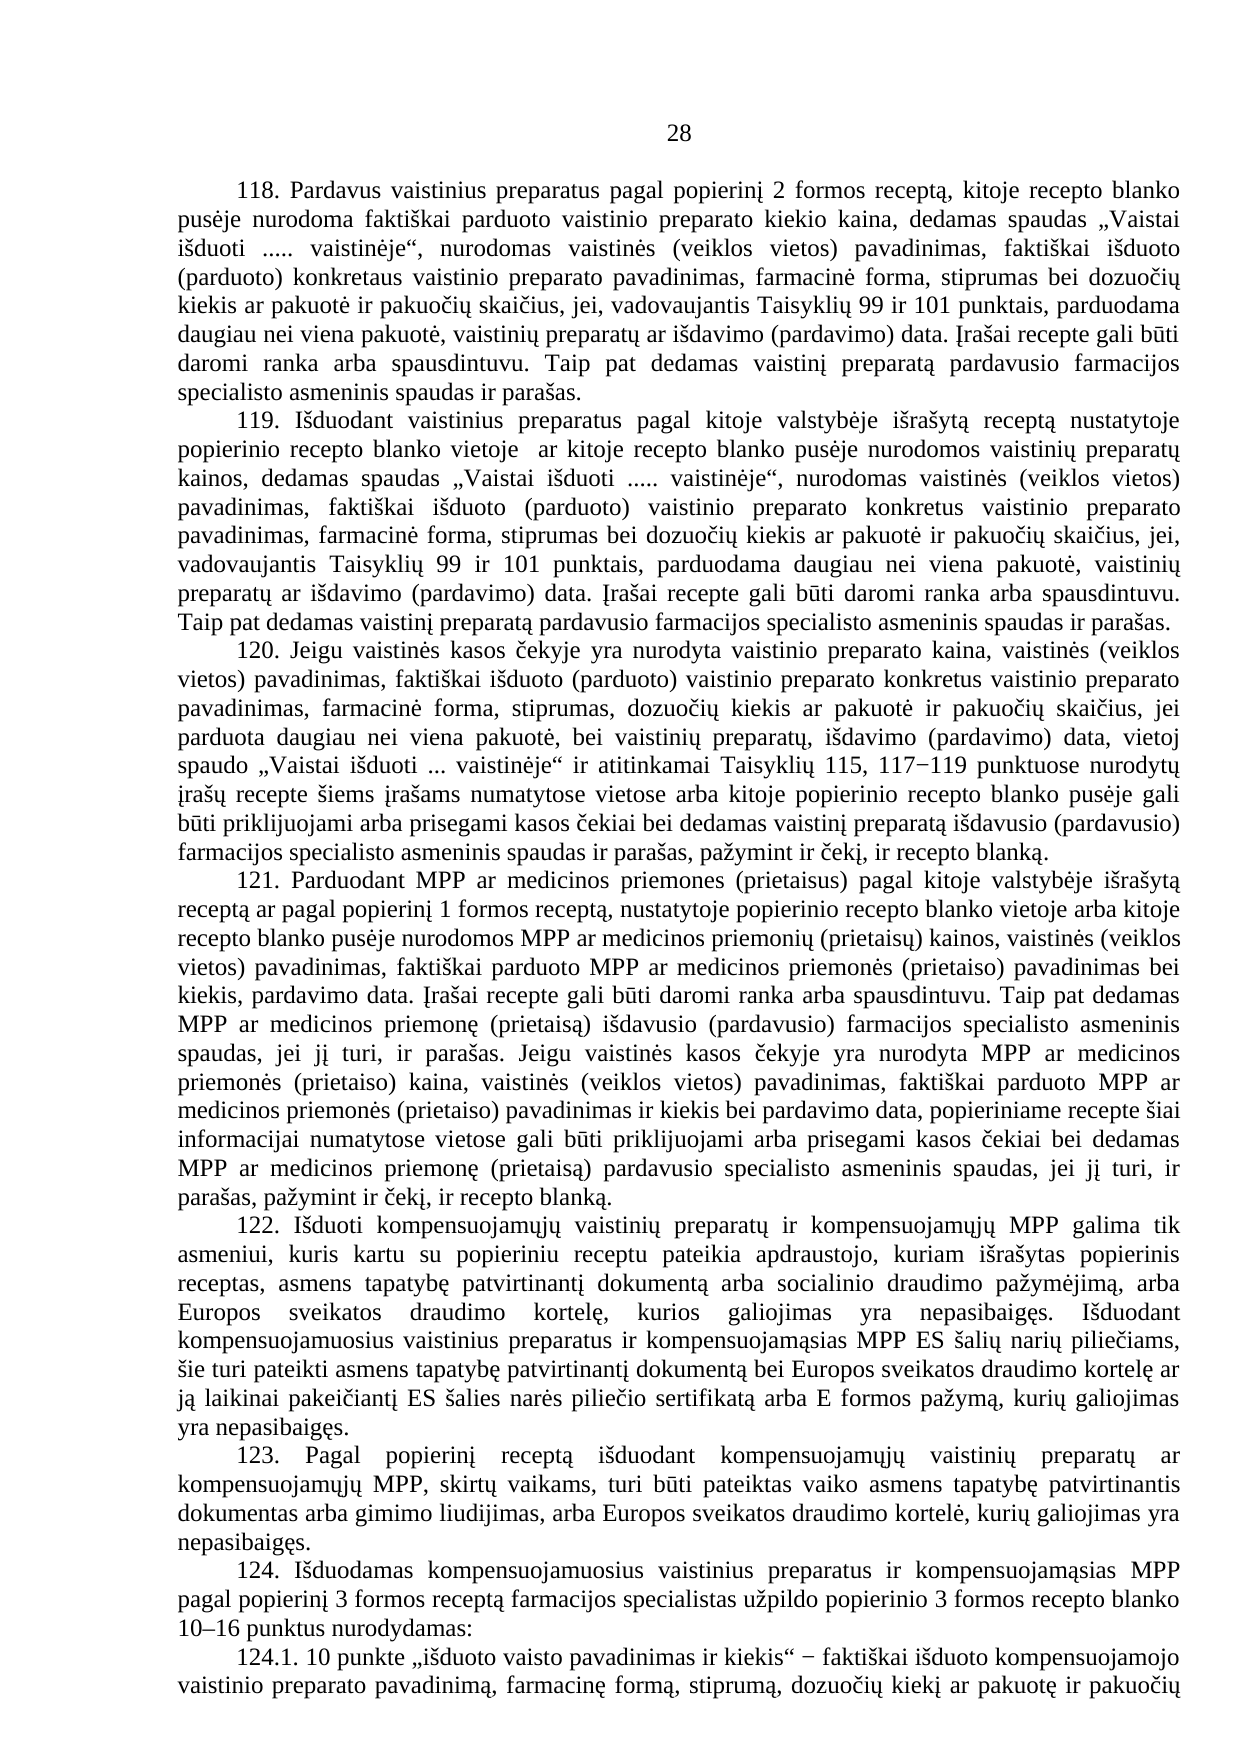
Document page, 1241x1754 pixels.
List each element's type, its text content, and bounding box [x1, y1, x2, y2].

text 124. Išduodamas kompensuojamuosius vaistinius preparatus ir kompensuojamąsias MPP pagal popierinį 3 formos receptą farmacijos specialistas užpildo popierinio 3 formos recepto blanko 10–16 punktus nurodydamas: [177, 1556, 1181, 1642]
text 120. Jeigu vaistinės kasos čekyje yra nurodyta vaistinio preparato kaina, vaistinės (veiklos vietos) pavadinimas, faktiškai išduoto (parduoto) vaistinio preparato konkretus vaistinio preparato pavadinimas, farmacinė forma, stiprumas, dozuočių kiekis ar pakuotė ir pakuočių skaičius, jei parduota daugiau nei viena pakuotė, bei vaistinių preparatų, išdavimo (pardavimo) data, vietoj spaudo „Vaistai išduoti ... vaistinėje“ ir atitinkamai Taisyklių 115, 117−119 punktuose nurodytų įrašų recepte šiems įrašams numatytose vietose arba kitoje popierinio recepto blanko pusėje gali būti priklijuojami arba prisegami kasos čekiai bei dedamas vaistinį preparatą išdavusio (pardavusio) farmacijos specialisto asmeninis spaudas ir parašas, pažymint ir čekį, ir recepto blanką. [177, 636, 1181, 866]
text 118. Pardavus vaistinius preparatus pagal popierinį 2 formos receptą, kitoje recepto blanko pusėje nurodoma faktiškai parduoto vaistinio preparato kiekio kaina, dedamas spaudas „Vaistai išduoti ..... vaistinėje“, nurodomas vaistinės (veiklos vietos) pavadinimas, faktiškai išduoto (parduoto) konkretaus vaistinio preparato pavadinimas, farmacinė forma, stiprumas bei dozuočių kiekis ar pakuotė ir pakuočių skaičius, jei, vadovaujantis Taisyklių 99 ir 101 punktais, parduodama daugiau nei viena pakuotė, vaistinių preparatų ar išdavimo (pardavimo) data. Įrašai recepte gali būti daromi ranka arba spausdintuvu. Taip pat dedamas vaistinį preparatą pardavusio farmacijos specialisto asmeninis spaudas ir parašas. [177, 176, 1181, 406]
text 121. Parduodant MPP ar medicinos priemones (prietaisus) pagal kitoje valstybėje išrašytą receptą ar pagal popierinį 1 formos receptą, nustatytoje popierinio recepto blanko vietoje arba kitoje recepto blanko pusėje nurodomos MPP ar medicinos priemonių (prietaisų) kainos, vaistinės (veiklos vietos) pavadinimas, faktiškai parduoto MPP ar medicinos priemonės (prietaiso) pavadinimas bei kiekis, pardavimo data. Įrašai recepte gali būti daromi ranka arba spausdintuvu. Taip pat dedamas MPP ar medicinos priemonę (prietaisą) išdavusio (pardavusio) farmacijos specialisto asmeninis spaudas, jei jį turi, ir parašas. Jeigu vaistinės kasos čekyje yra nurodyta MPP ar medicinos priemonės (prietaiso) kaina, vaistinės (veiklos vietos) pavadinimas, faktiškai parduoto MPP ar medicinos priemonės (prietaiso) pavadinimas ir kiekis bei pardavimo data, popieriniame recepte šiai informacijai numatytose vietose gali būti priklijuojami arba prisegami kasos čekiai bei dedamas MPP ar medicinos priemonę (prietaisą) pardavusio specialisto asmeninis spaudas, jei jį turi, ir parašas, pažymint ir čekį, ir recepto blanką. [177, 866, 1181, 1211]
text 122. Išduoti kompensuojamųjų vaistinių preparatų ir kompensuojamųjų MPP galima tik asmeniui, kuris kartu su popieriniu receptu pateikia apdraustojo, kuriam išrašytas popierinis receptas, asmens tapatybę patvirtinantį dokumentą arba socialinio draudimo pažymėjimą, arba Europos sveikatos draudimo kortelę, kurios galiojimas yra nepasibaigęs. Išduodant kompensuojamuosius vaistinius preparatus ir kompensuojamąsias MPP ES šalių narių piliečiams, šie turi pateikti asmens tapatybę patvirtinantį dokumentą bei Europos sveikatos draudimo kortelę ar ją laikinai pakeičiantį ES šalies narės piliečio sertifikatą arba E formos pažymą, kurių galiojimas yra nepasibaigęs. [177, 1211, 1181, 1441]
text 124.1. 10 punkte „išduoto vaisto pavadinimas ir kiekis“ − faktiškai išduoto kompensuojamojo vaistinio preparato pavadinimą, farmacinę formą, stiprumą, dozuočių kiekį ar pakuotę ir pakuočių [177, 1642, 1181, 1699]
text 123. Pagal popierinį receptą išduodant kompensuojamųjų vaistinių preparatų ar kompensuojamųjų MPP, skirtų vaikams, turi būti pateiktas vaiko asmens tapatybę patvirtinantis dokumentas arba gimimo liudijimas, arba Europos sveikatos draudimo kortelė, kurių galiojimas yra nepasibaigęs. [177, 1441, 1181, 1556]
text 119. Išduodant vaistinius preparatus pagal kitoje valstybėje išrašytą receptą nustatytoje popierinio recepto blanko vietoje ar kitoje recepto blanko pusėje nurodomos vaistinių preparatų kainos, dedamas spaudas „Vaistai išduoti ..... vaistinėje“, nurodomas vaistinės (veiklos vietos) pavadinimas, faktiškai išduoto (parduoto) vaistinio preparato konkretus vaistinio preparato pavadinimas, farmacinė forma, stiprumas bei dozuočių kiekis ar pakuotė ir pakuočių skaičius, jei, vadovaujantis Taisyklių 99 ir 101 punktais, parduodama daugiau nei viena pakuotė, vaistinių preparatų ar išdavimo (pardavimo) data. Įrašai recepte gali būti daromi ranka arba spausdintuvu. Taip pat dedamas vaistinį preparatą pardavusio farmacijos specialisto asmeninis spaudas ir parašas. [177, 406, 1181, 636]
